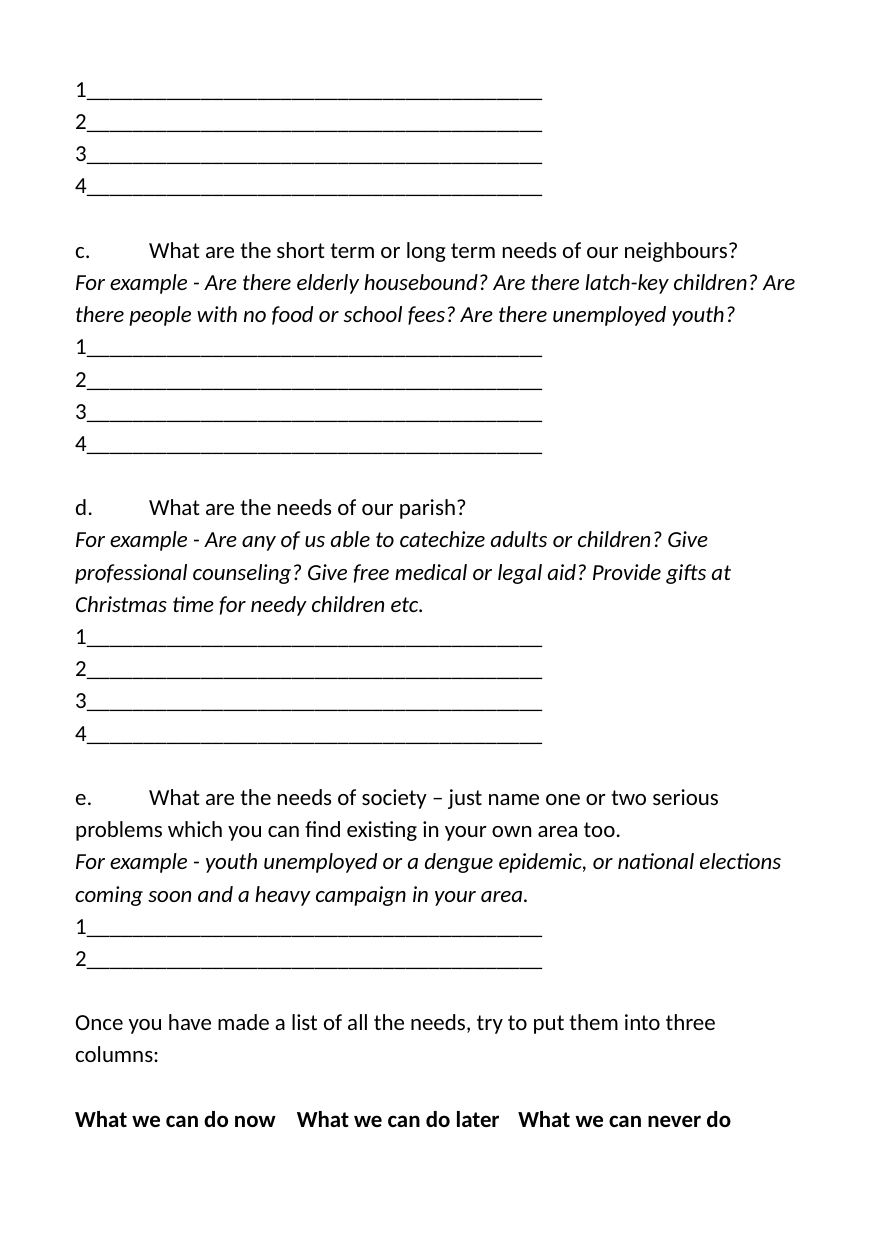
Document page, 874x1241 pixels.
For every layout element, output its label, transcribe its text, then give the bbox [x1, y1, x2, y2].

text For example - Are there elderly housebound? Are there latch-key children? Are there people with no food or school fees? Are there unemployed youth? [75, 268, 799, 328]
list What are the needs of our parish? [75, 493, 799, 521]
list What are the needs of society – just name one or two serious problems which you can find existing in your own area too. [75, 783, 799, 843]
text 4________________________________________ [75, 172, 799, 199]
text 1________________________________________ 2________________________________________ [75, 332, 799, 393]
text 3________________________________________ [75, 397, 799, 425]
text 1________________________________________ 2________________________________________ [75, 75, 799, 135]
text 1________________________________________ 2________________________________________ [75, 622, 799, 682]
list Once you have made a list of all the needs, try to put them into three columns: [75, 1008, 799, 1069]
text 4________________________________________ [75, 429, 799, 457]
text For example - youth unemployed or a dengue epidemic, or national elections coming soon and a heavy campaign in your area. [75, 847, 799, 908]
text For example - Are any of us able to catechize adults or children? Give professional counseling? Give free medical or legal aid? Provide gifts at Christmas time for needy children etc. [75, 526, 799, 618]
text 4________________________________________ [75, 719, 799, 747]
list What are the short term or long term needs of our neighbours? [75, 236, 799, 264]
list What we can do now What we can do later What we can never do [75, 1105, 799, 1133]
text 3________________________________________ [75, 687, 799, 714]
text 1________________________________________ 2________________________________________ [75, 912, 799, 972]
text 3________________________________________ [75, 139, 799, 167]
